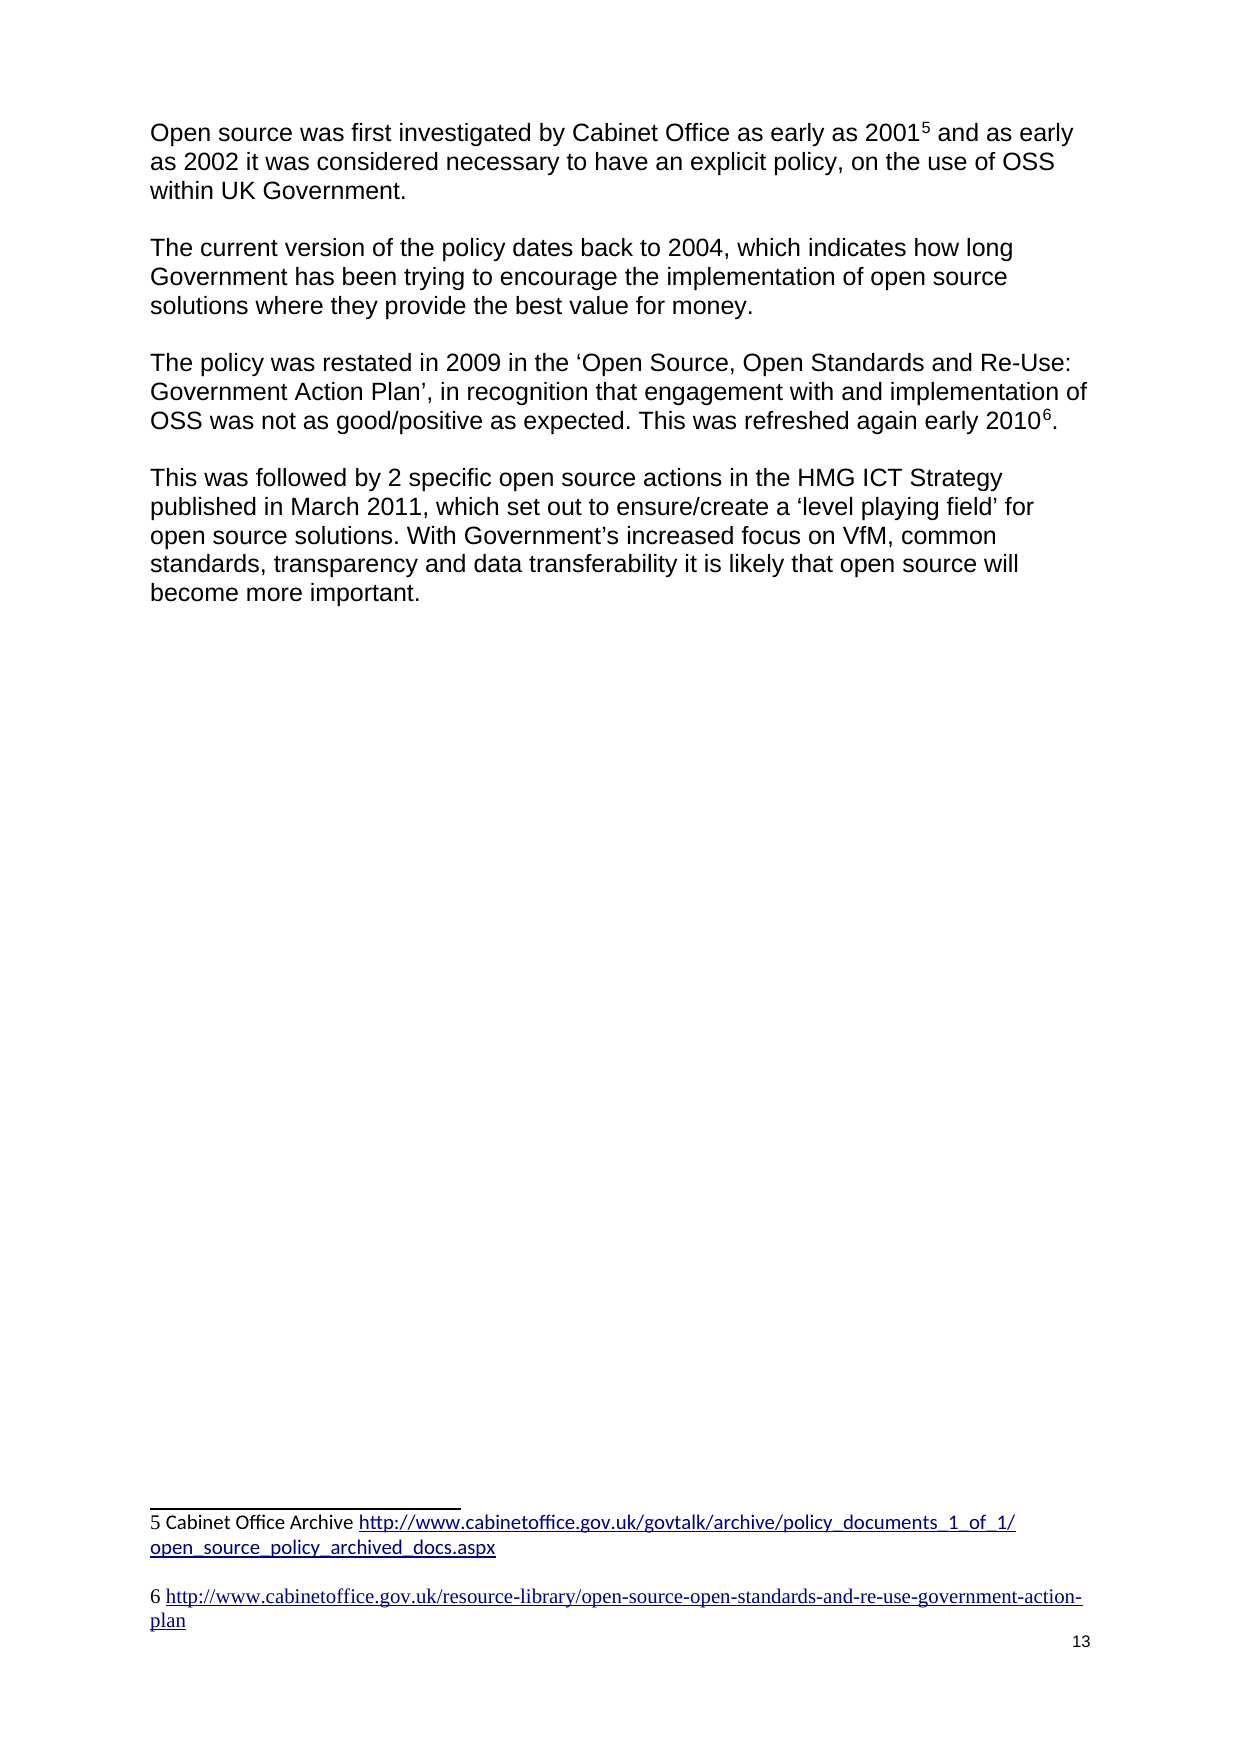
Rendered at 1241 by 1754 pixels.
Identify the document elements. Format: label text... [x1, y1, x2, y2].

text The policy was restated in 2009 in the ‘Open Source, Open Standards and Re-Use: Government Action Plan’, in recognition that engagement with and implementation of OSS was not as good/positive as expected. This was refreshed again early 2010. [150, 348, 1090, 434]
text Cabinet Office Archive http://www.cabinetoffice.gov.uk/govtalk/archive/policy_documents_1_of_1/open_source_policy_archived_docs.aspx [150, 1509, 1090, 1560]
text Open source was first investigated by Cabinet Office as early as 2001 and as early as 2002 it was considered necessary to have an explicit policy, on the use of OSS within UK Government. [150, 118, 1090, 204]
text This was followed by 2 specific open source actions in the HMG ICT Strategy published in March 2011, which set out to ensure/create a ‘level playing field’ for open source solutions. With Government’s increased focus on VfM, common standards, transparency and data transferability it is likely that open source will become more important. [150, 463, 1090, 607]
text The current version of the policy dates back to 2004, which indicates how long Government has been trying to encourage the implementation of open source solutions where they provide the best value for money. [150, 233, 1090, 319]
text http://www.cabinetoffice.gov.uk/resource-library/open-source-open-standards-and-re-use-government-action-plan [150, 1584, 1090, 1632]
